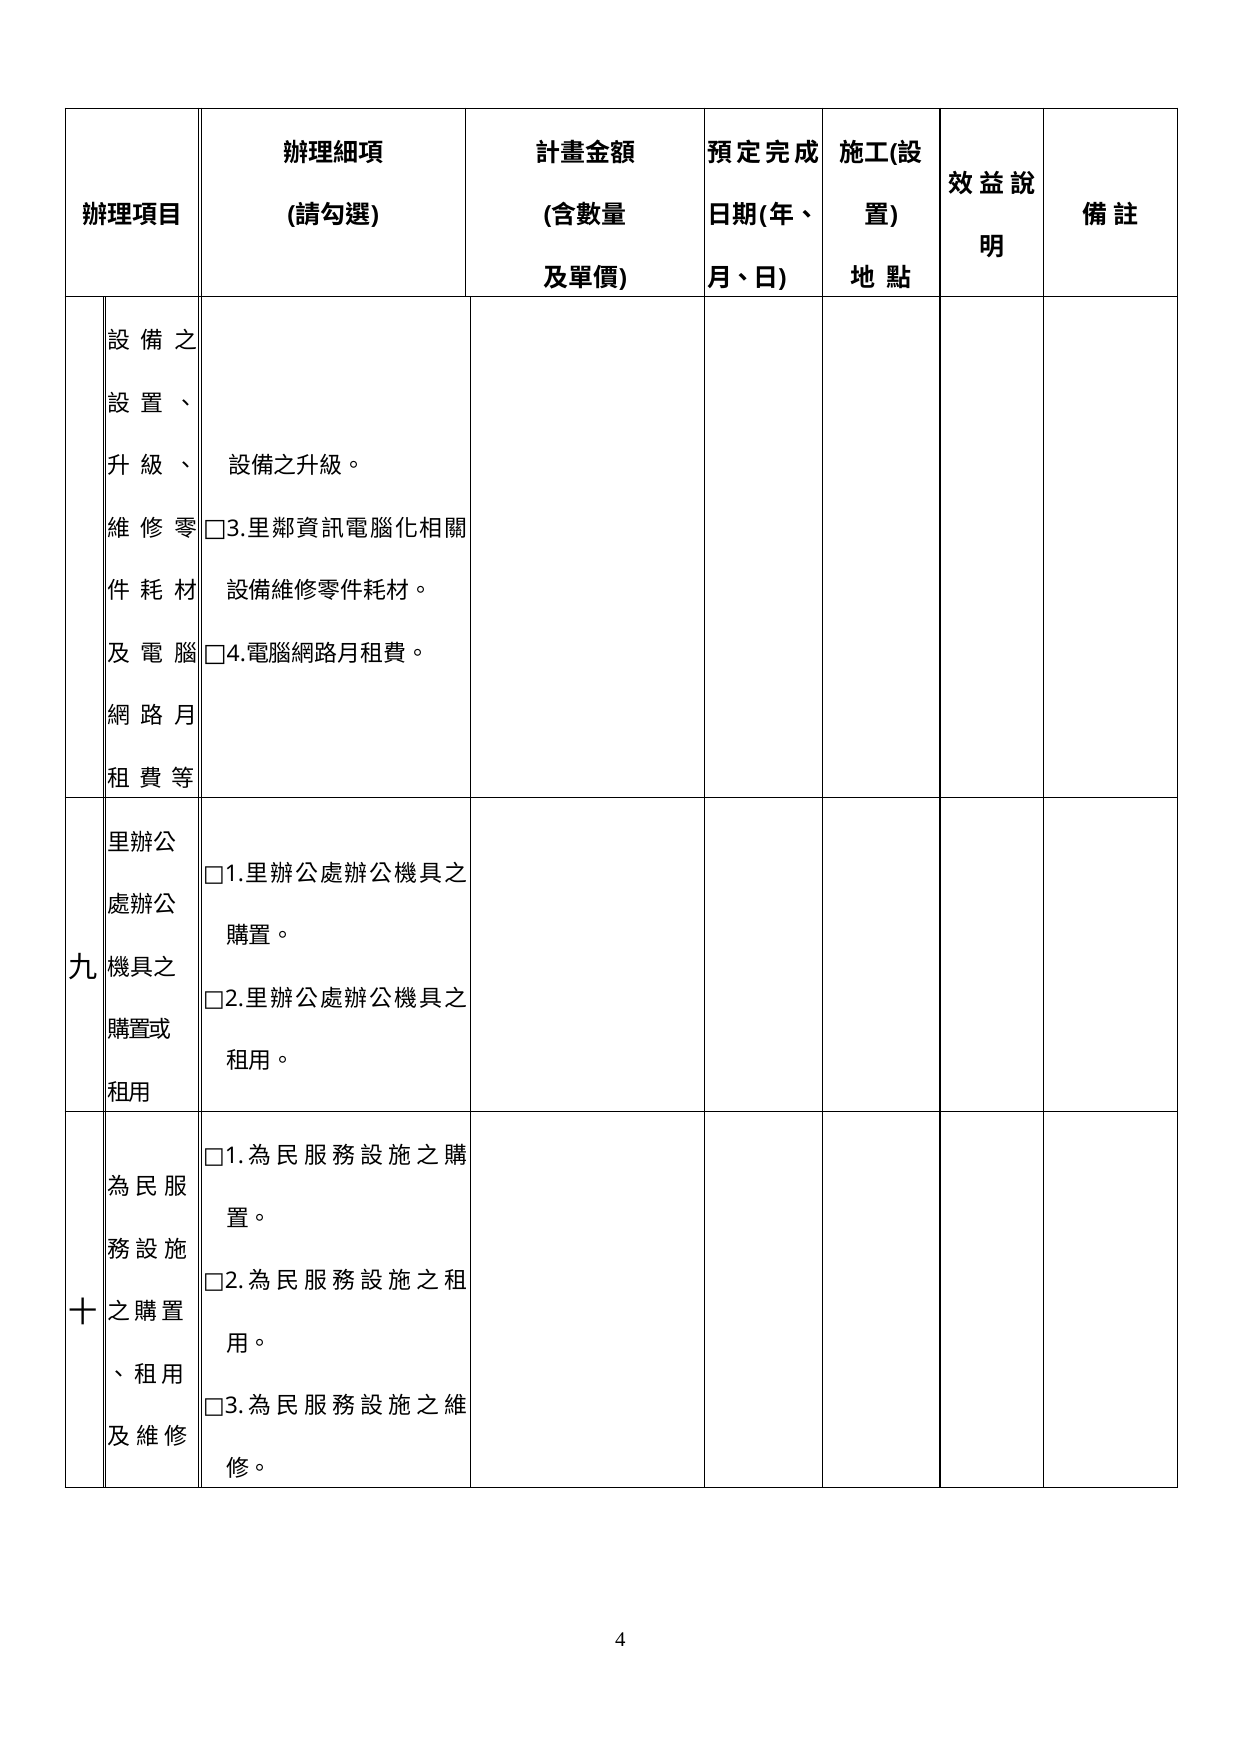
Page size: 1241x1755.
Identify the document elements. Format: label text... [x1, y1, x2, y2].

table_cell 十 [66, 1112, 103, 1487]
table_cell [941, 1112, 1043, 1487]
table_cell [823, 297, 939, 797]
table_cell [941, 798, 1043, 1111]
table_cell 里辦公處辦公機具之 購置或 租用 [106, 798, 198, 1111]
table_cell 設備之升級。 □3.里鄰資訊電腦化相關設備維修零件耗材。 □4.電腦網路月租費。 [202, 297, 470, 797]
table_cell [1044, 297, 1177, 797]
table_cell [1044, 798, 1177, 1111]
table_cell [705, 798, 822, 1111]
table_header 辦理細項 (請勾選) [202, 109, 465, 296]
table_header 備 註 [1044, 109, 1177, 296]
table_cell [941, 297, 1043, 797]
table_cell 為民服務設施 之 購 置 、 租 用 及 維 修 [106, 1112, 198, 1487]
table_header 效 益 說 明 [941, 109, 1043, 296]
table_cell [823, 798, 939, 1111]
table_cell [471, 798, 704, 1111]
table_header 施工(設置) 地 點 [823, 109, 939, 296]
table_cell 設備之設置、升級、維修零件耗材及電腦網路月租費等 [106, 297, 198, 797]
table_cell [705, 297, 822, 797]
table_cell [66, 297, 103, 797]
table_cell [471, 1112, 704, 1487]
table_cell □1.里辦公處辦公機具之 購置。 □2.里辦公處辦公機具之租用。 [202, 798, 470, 1111]
table_header 計畫金額 (含數量 及單價) [466, 109, 704, 296]
table_cell [471, 297, 704, 797]
table_cell [1044, 1112, 1177, 1487]
table_header 預定完成日期(年、月、日) [705, 109, 822, 296]
table_header 辦理項目 [66, 109, 198, 296]
table_cell [823, 1112, 939, 1487]
table_cell □1.為民服務設施之購置。 □2.為民服務設施之租用。 □3.為民服務設施之維修。 [202, 1112, 470, 1487]
table_cell [705, 1112, 822, 1487]
table_cell 九 [66, 798, 103, 1111]
